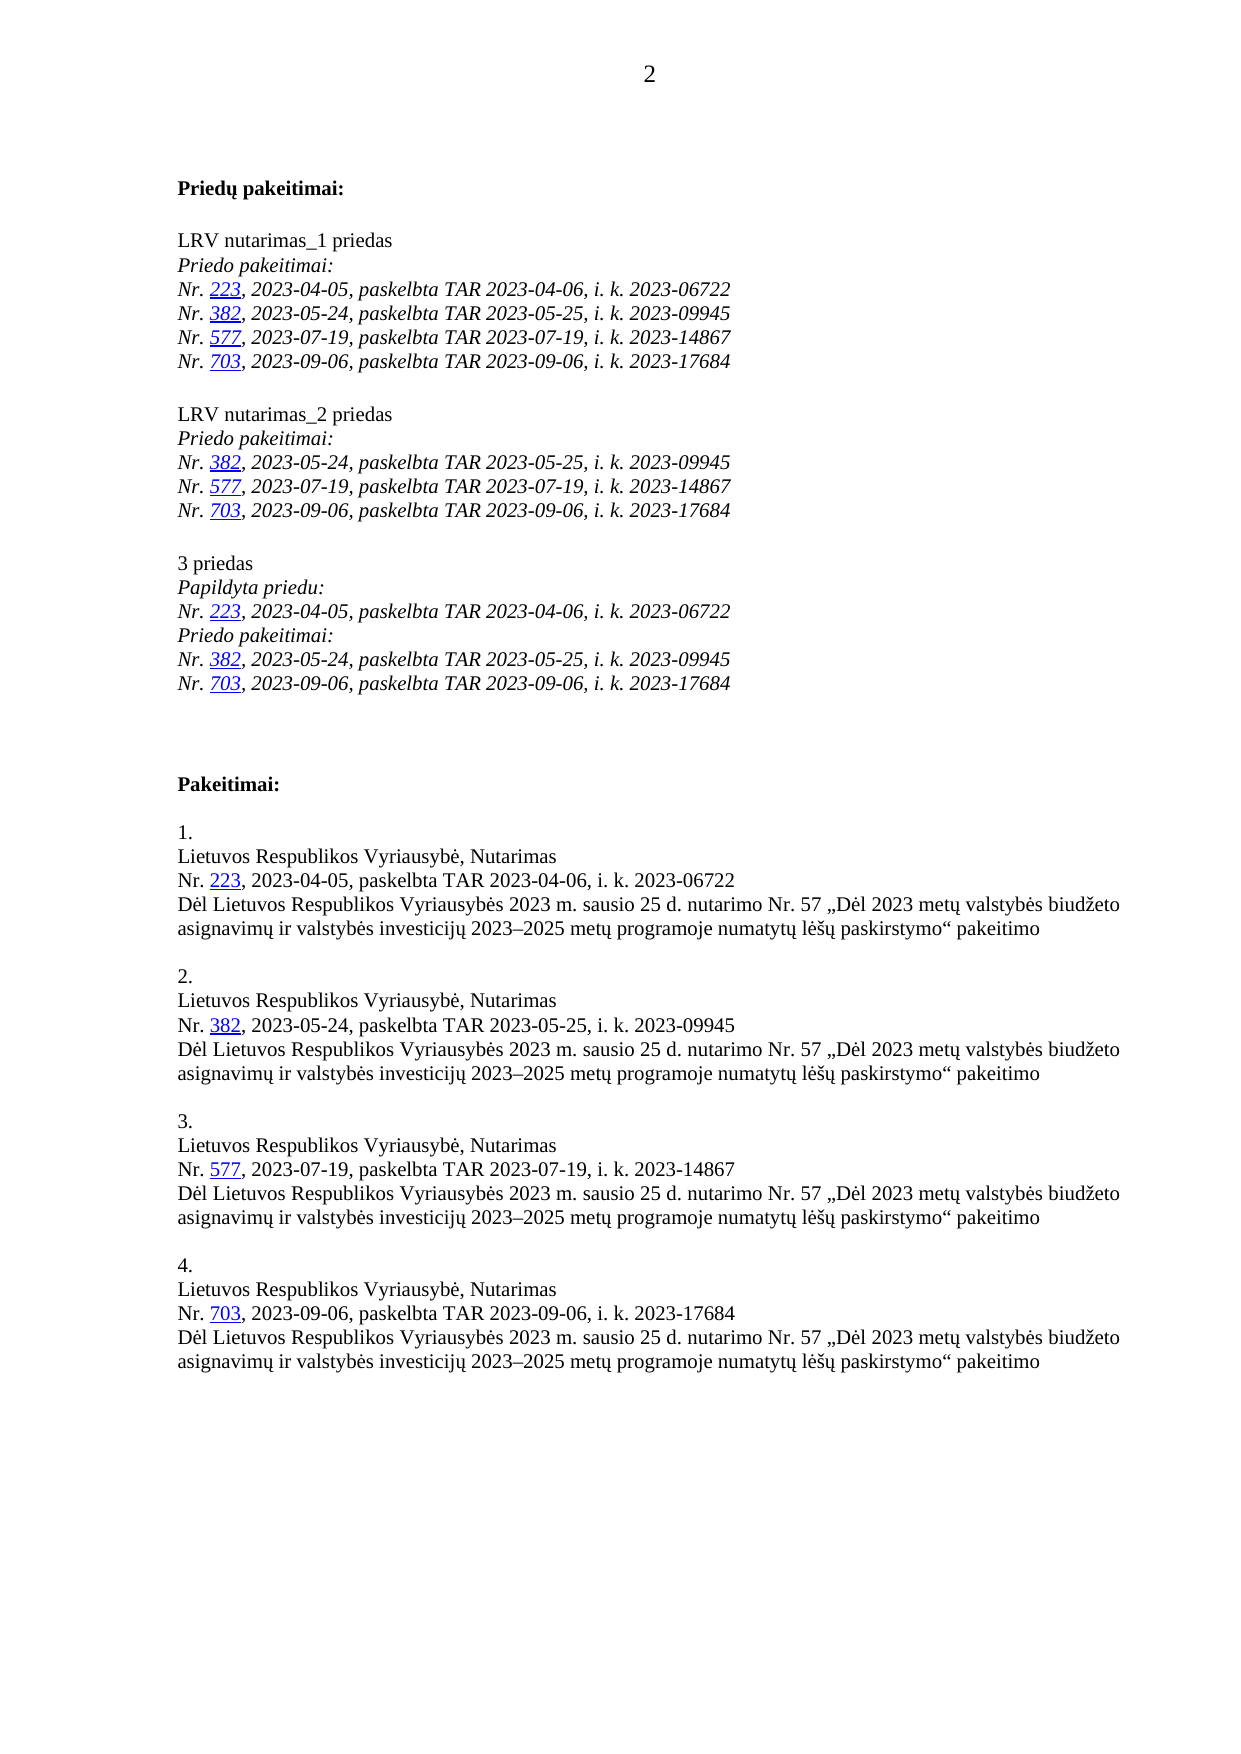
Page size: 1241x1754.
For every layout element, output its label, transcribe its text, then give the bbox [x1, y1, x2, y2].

text Nr. 382, 2023-05-24, paskelbta TAR 2023-05-25, i. k. 2023-09945 [177, 647, 1122, 671]
text Nr. 703, 2023-09-06, paskelbta TAR 2023-09-06, i. k. 2023-17684 [177, 1301, 1122, 1325]
text Nr. 577, 2023-07-19, paskelbta TAR 2023-07-19, i. k. 2023-14867 [177, 325, 1122, 349]
text Nr. 703, 2023-09-06, paskelbta TAR 2023-09-06, i. k. 2023-17684 [177, 349, 1122, 373]
text Priedo pakeitimai: [177, 623, 1122, 647]
text Nr. 577, 2023-07-19, paskelbta TAR 2023-07-19, i. k. 2023-14867 [177, 474, 1122, 498]
text Nr. 703, 2023-09-06, paskelbta TAR 2023-09-06, i. k. 2023-17684 [177, 671, 1122, 695]
text Nr. 382, 2023-05-24, paskelbta TAR 2023-05-25, i. k. 2023-09945 [177, 301, 1122, 325]
text Nr. 382, 2023-05-24, paskelbta TAR 2023-05-25, i. k. 2023-09945 [177, 450, 1122, 474]
text 3 priedas [177, 551, 1122, 575]
text Lietuvos Respublikos Vyriausybė, Nutarimas [177, 844, 1122, 868]
text 1. [177, 820, 1122, 844]
text Priedų pakeitimai: [177, 176, 1122, 200]
text 3. [177, 1109, 1122, 1133]
text Lietuvos Respublikos Vyriausybė, Nutarimas [177, 1277, 1122, 1301]
text Dėl Lietuvos Respublikos Vyriausybės 2023 m. sausio 25 d. nutarimo Nr. 57 „Dėl 2023 metų valstybės biudžeto asignavimų ir valstybės investicijų 2023–2025 metų programoje numatytų lėšų paskirstymo“ pakeitimo [177, 1325, 1122, 1373]
text Lietuvos Respublikos Vyriausybė, Nutarimas [177, 988, 1122, 1012]
text Nr. 223, 2023-04-05, paskelbta TAR 2023-04-06, i. k. 2023-06722 [177, 277, 1122, 301]
text Dėl Lietuvos Respublikos Vyriausybės 2023 m. sausio 25 d. nutarimo Nr. 57 „Dėl 2023 metų valstybės biudžeto asignavimų ir valstybės investicijų 2023–2025 metų programoje numatytų lėšų paskirstymo“ pakeitimo [177, 892, 1122, 940]
text 4. [177, 1253, 1122, 1277]
text Nr. 382, 2023-05-24, paskelbta TAR 2023-05-25, i. k. 2023-09945 [177, 1012, 1122, 1037]
text Nr. 223, 2023-04-05, paskelbta TAR 2023-04-06, i. k. 2023-06722 [177, 868, 1122, 892]
text LRV nutarimas_1 priedas [177, 228, 1122, 252]
text Lietuvos Respublikos Vyriausybė, Nutarimas [177, 1133, 1122, 1157]
text Nr. 223, 2023-04-05, paskelbta TAR 2023-04-06, i. k. 2023-06722 [177, 599, 1122, 623]
text LRV nutarimas_2 priedas [177, 402, 1122, 426]
text Pakeitimai: [177, 772, 1122, 796]
text Nr. 703, 2023-09-06, paskelbta TAR 2023-09-06, i. k. 2023-17684 [177, 498, 1122, 522]
text Dėl Lietuvos Respublikos Vyriausybės 2023 m. sausio 25 d. nutarimo Nr. 57 „Dėl 2023 metų valstybės biudžeto asignavimų ir valstybės investicijų 2023–2025 metų programoje numatytų lėšų paskirstymo“ pakeitimo [177, 1181, 1122, 1229]
text Dėl Lietuvos Respublikos Vyriausybės 2023 m. sausio 25 d. nutarimo Nr. 57 „Dėl 2023 metų valstybės biudžeto asignavimų ir valstybės investicijų 2023–2025 metų programoje numatytų lėšų paskirstymo“ pakeitimo [177, 1037, 1122, 1085]
text Nr. 577, 2023-07-19, paskelbta TAR 2023-07-19, i. k. 2023-14867 [177, 1157, 1122, 1181]
text Priedo pakeitimai: [177, 426, 1122, 450]
text Priedo pakeitimai: [177, 252, 1122, 277]
text Papildyta priedu: [177, 575, 1122, 599]
text 2. [177, 964, 1122, 988]
